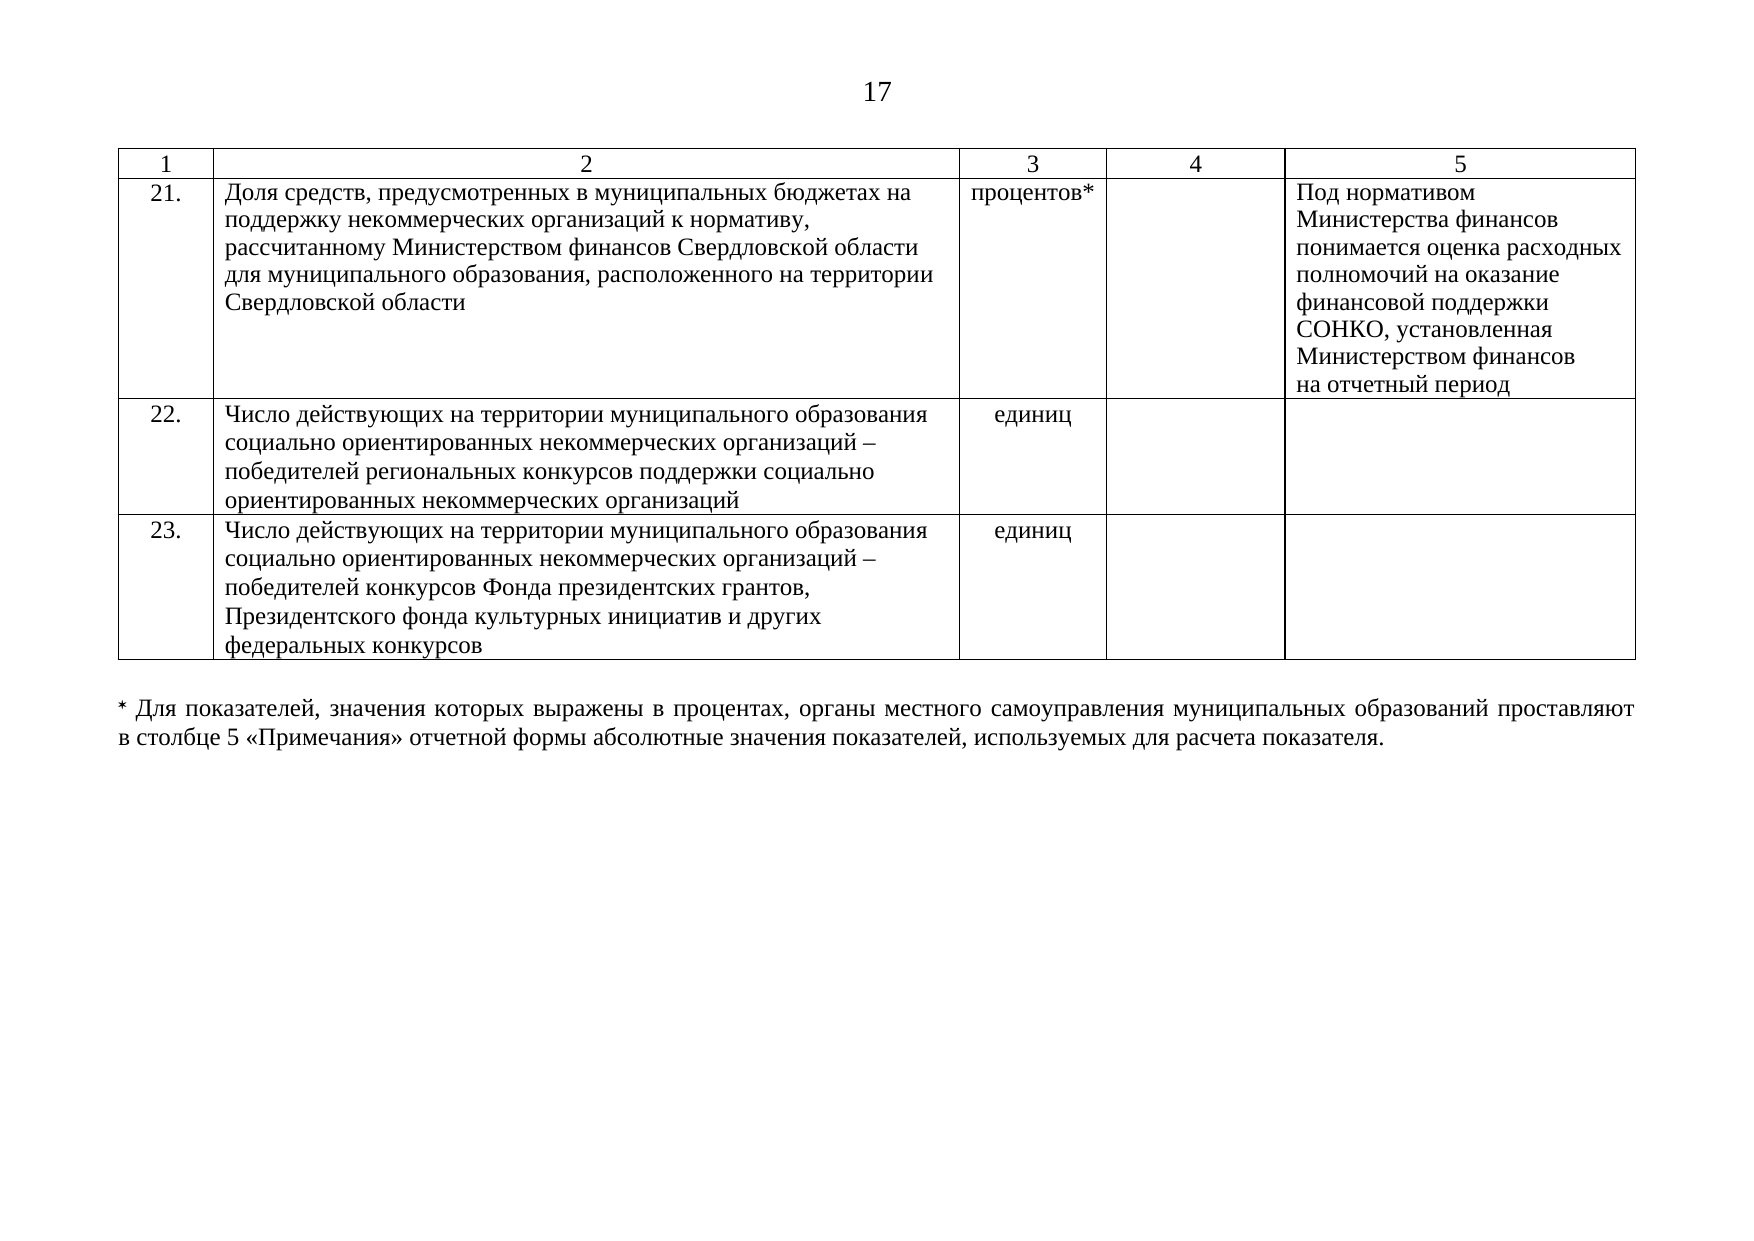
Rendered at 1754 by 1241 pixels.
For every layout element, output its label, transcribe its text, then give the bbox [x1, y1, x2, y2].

table_header 2 [214, 149, 959, 177]
table_header 4 [1107, 149, 1284, 177]
table_cell единиц [960, 515, 1106, 658]
text  Для показателей, значения которых выражены в процентах, органы местного самоуправления муниципальных образований проставляют в столбце 5 «Примечания» отчетной формы абсолютные значения показателей, используемых для расчета показателя. [118, 693, 1636, 751]
table_cell [1107, 515, 1284, 658]
table_cell 21. [119, 179, 213, 398]
table_cell Доля средств, предусмотренных в муниципальных бюджетах на поддержку некоммерческих организаций к нормативу, рассчитанному Министерством финансов Свердловской области для муниципального образования, расположенного на территории Свердловской области [214, 179, 959, 398]
table_cell Число действующих на территории муниципального образования социально ориентированных некоммерческих организаций – победителей региональных конкурсов поддержки социально ориентированных некоммерческих организаций [214, 399, 959, 514]
table_cell [1107, 179, 1284, 398]
table_cell [1107, 399, 1284, 514]
table_header 5 [1286, 149, 1635, 177]
table_cell Число действующих на территории муниципального образования социально ориентированных некоммерческих организаций – победителей конкурсов Фонда президентских грантов, Президентского фонда культурных инициатив и других федеральных конкурсов [214, 515, 959, 658]
table_cell [1286, 399, 1635, 514]
table_cell [1286, 515, 1635, 658]
table_cell 22. [119, 399, 213, 514]
table_cell 23. [119, 515, 213, 658]
table_cell Под нормативом Министерства финансов понимается оценка расходных полномочий на оказание финансовой поддержки СОНКО, установленная Министерством финансов на отчетный период [1286, 179, 1635, 398]
table_header 1 [119, 149, 213, 177]
table_header 3 [960, 149, 1106, 177]
table_cell процентов* [960, 179, 1106, 398]
table_cell единиц [960, 399, 1106, 514]
